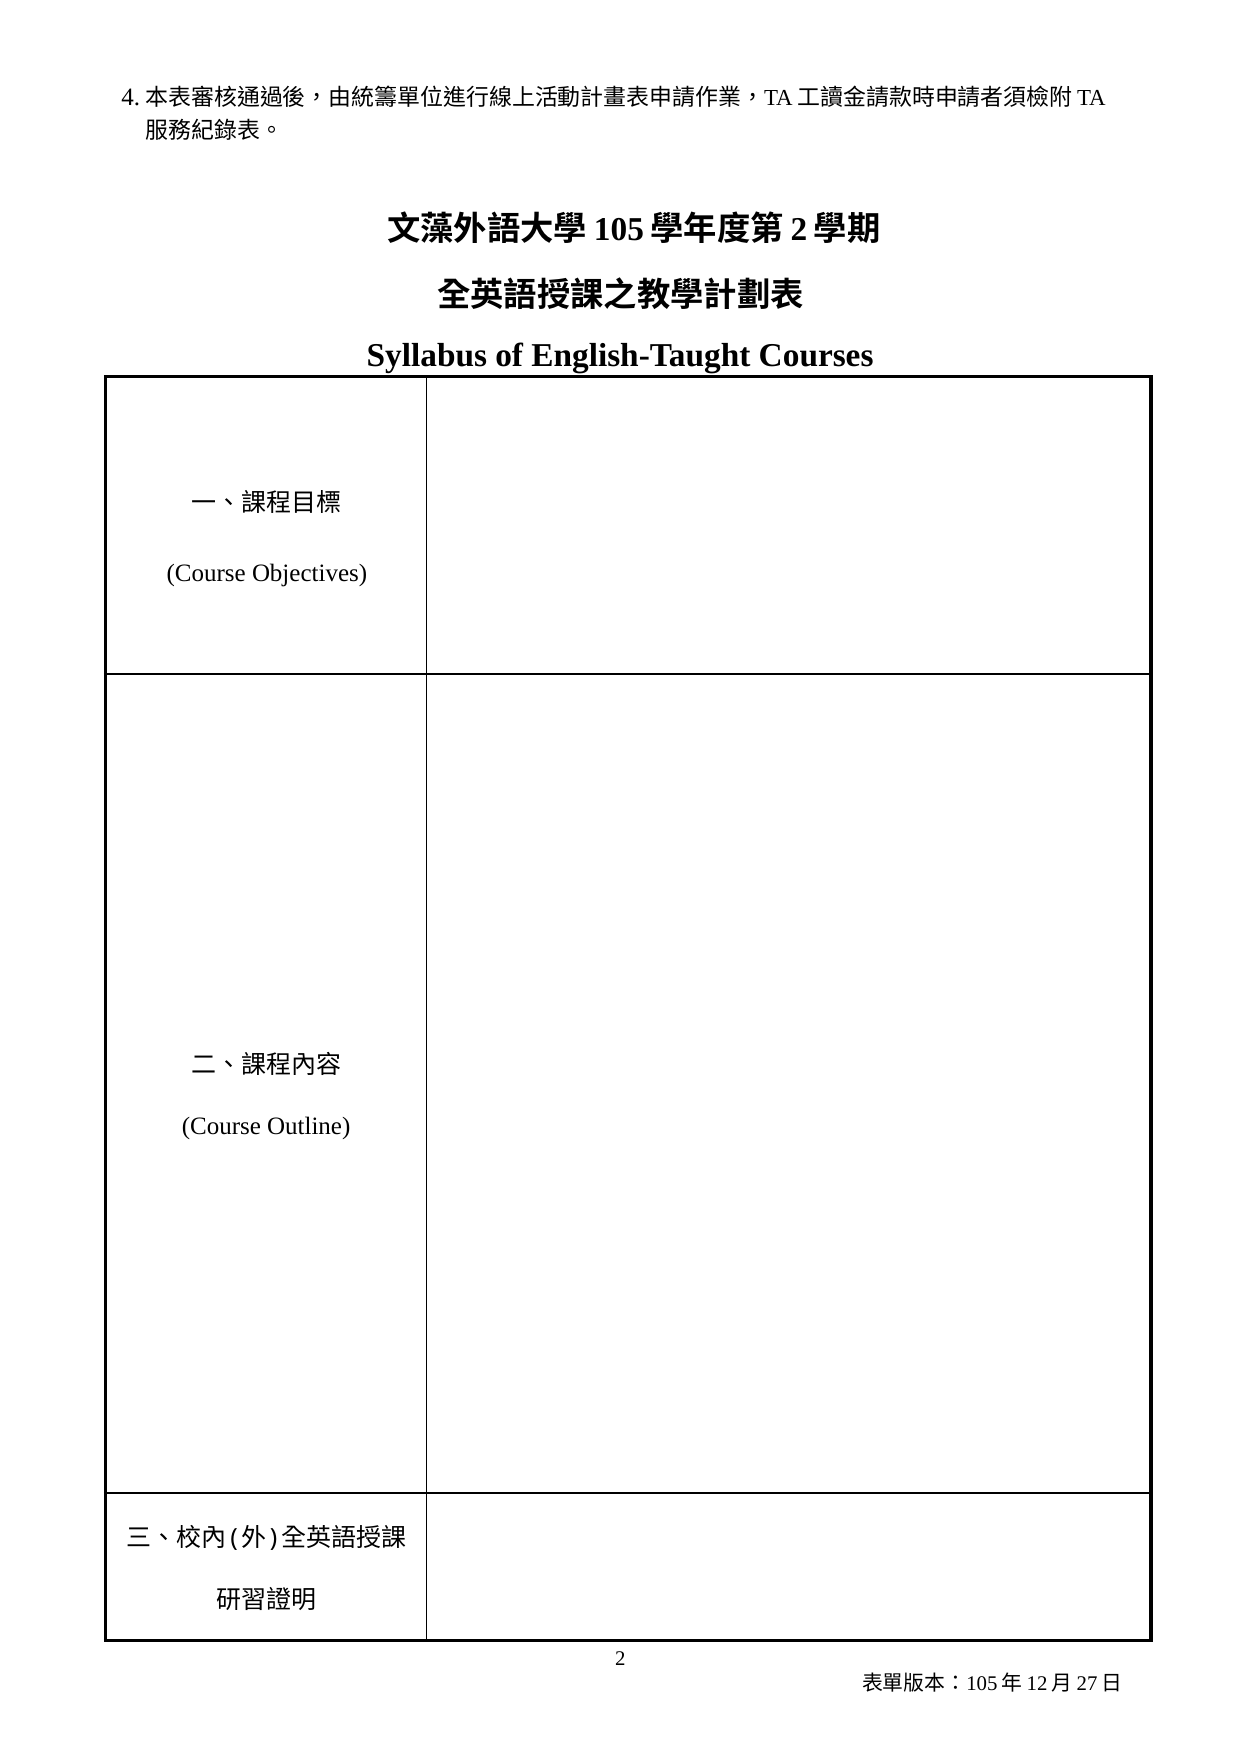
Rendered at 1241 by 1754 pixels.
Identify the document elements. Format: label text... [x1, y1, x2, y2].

text 全英語授課之教學計劃表 [118, 250, 1122, 313]
table_cell 二、課程內容 (Course Outline) [107, 675, 426, 1492]
table_cell [427, 1494, 1149, 1638]
list 本表審核通過後，由統籌單位進行線上活動計畫表申請作業，TA工讀金請款時申請者須檢附TA服務紀錄表。 [140, 79, 1122, 146]
table_header [427, 378, 1149, 673]
table_header 一、課程目標 (Course Objectives) [107, 378, 426, 673]
table_cell 三、校內(外)全英語授課研習證明 [107, 1494, 426, 1638]
text Syllabus of English-Taught Courses [118, 313, 1122, 375]
text 文藻外語大學105學年度第2學期 [145, 202, 1122, 250]
table_cell [427, 675, 1149, 1492]
